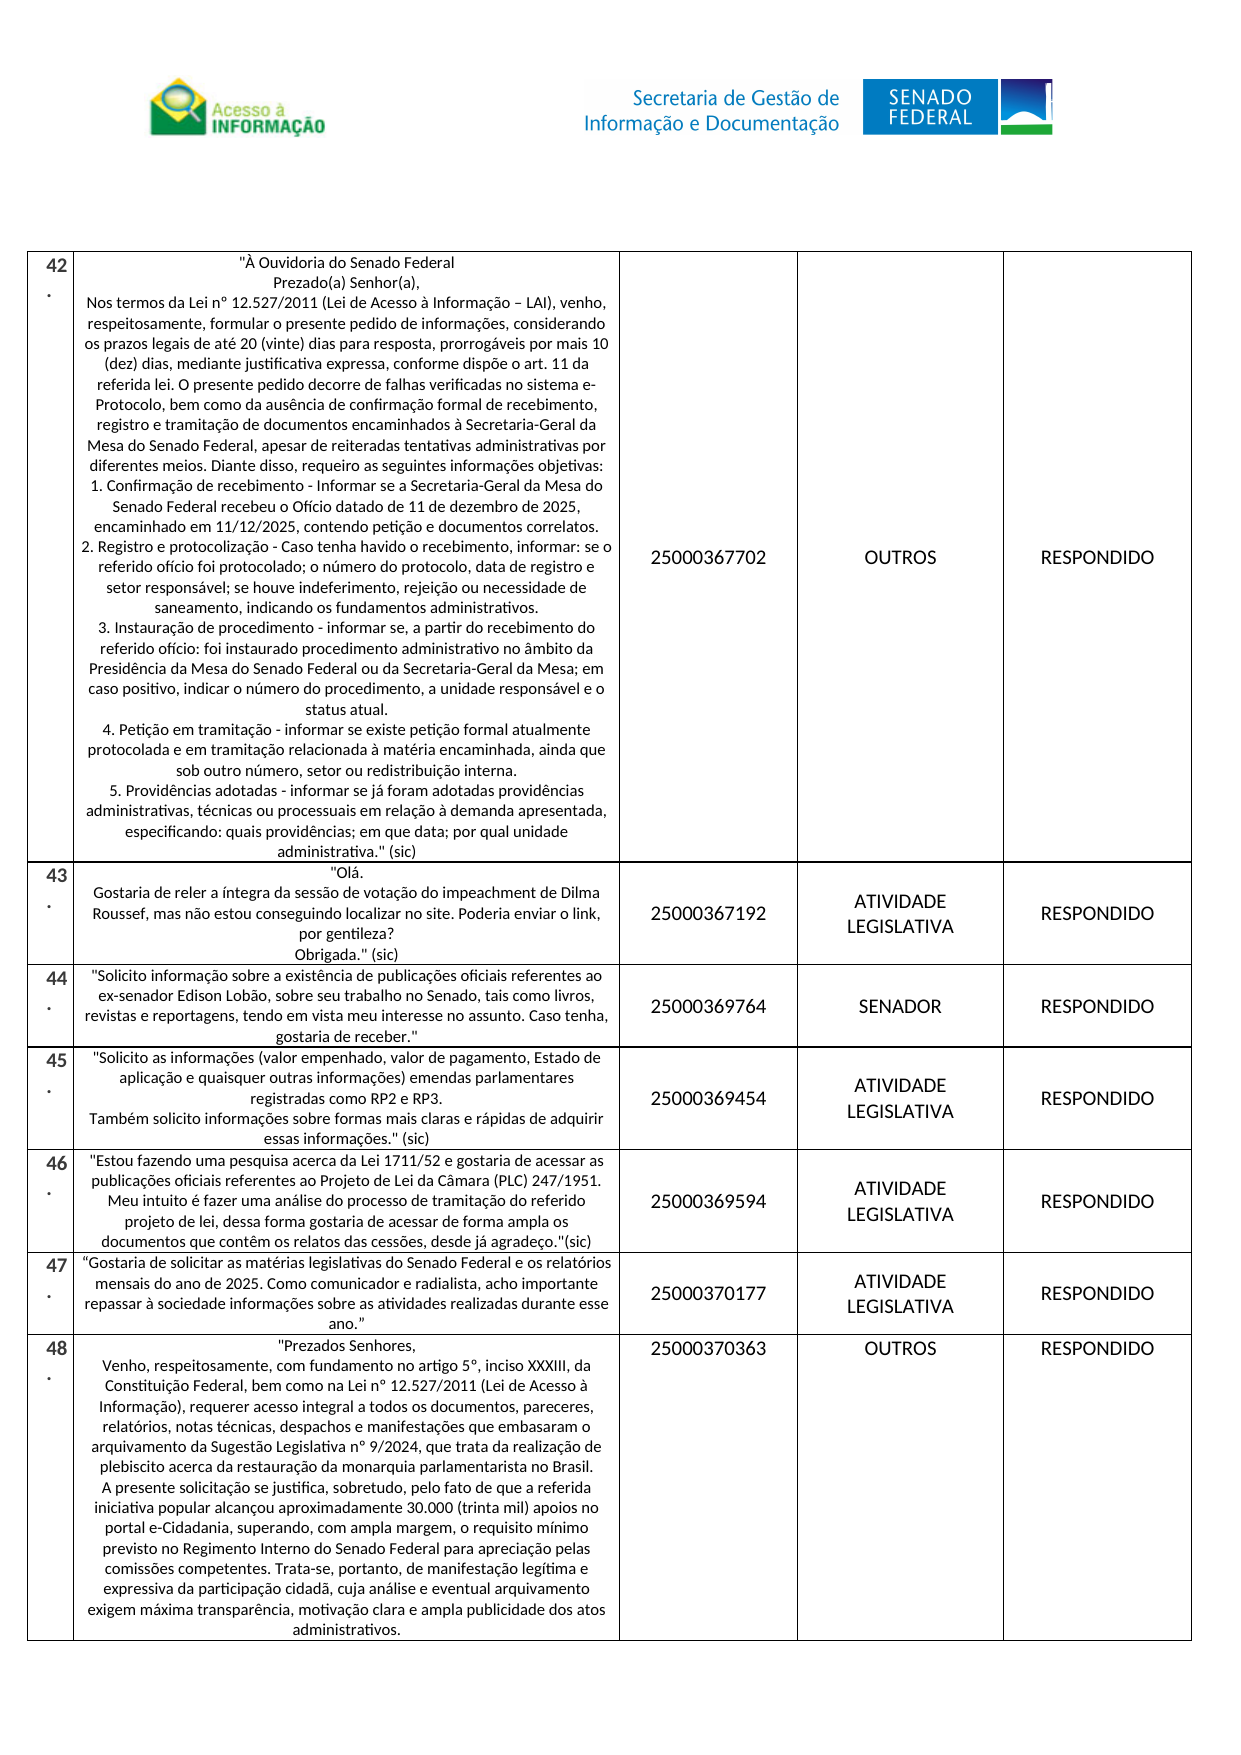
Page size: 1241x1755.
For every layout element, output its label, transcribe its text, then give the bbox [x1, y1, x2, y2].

table_cell 25000367192 [620, 863, 797, 964]
table_cell [28, 252, 73, 861]
table_cell ATIVIDADE LEGISLATIVA [798, 863, 1003, 964]
table_cell "Estou fazendo uma pesquisa acerca da Lei 1711/52 e gostaria de acessar as publicações oficiais referentes ao Projeto de Lei da Câmara (PLC) 247/1951. Meu intuito é fazer uma análise do processo de tramitação do referido projeto de lei, dessa forma gostaria de acessar de forma ampla os documentos que contêm os relatos das cessões, desde já agradeço."(sic) [74, 1150, 619, 1252]
table_cell ATIVIDADE LEGISLATIVA [798, 1253, 1003, 1334]
table_cell [28, 1335, 73, 1639]
table_cell 25000369454 [620, 1048, 797, 1149]
table_cell [28, 1048, 73, 1149]
table_cell RESPONDIDO [1004, 1253, 1191, 1334]
table_cell [28, 1150, 73, 1252]
table_cell [28, 863, 73, 964]
table_cell "À Ouvidoria do Senado Federal Prezado(a) Senhor(a), Nos termos da Lei nº 12.527/2011 (Lei de Acesso à Informação – LAI), venho, respeitosamente, formular o presente pedido de informações, considerando os prazos legais de até 20 (vinte) dias para resposta, prorrogáveis por mais 10 (dez) dias, mediante justificativa expressa, conforme dispõe o art. 11 da referida lei. O presente pedido decorre de falhas verificadas no sistema e-Protocolo, bem como da ausência de confirmação formal de recebimento, registro e tramitação de documentos encaminhados à Secretaria-Geral da Mesa do Senado Federal, apesar de reiteradas tentativas administrativas por diferentes meios. Diante disso, requeiro as seguintes informações objetivas: 1. Confirmação de recebimento - Informar se a Secretaria-Geral da Mesa do Senado Federal recebeu o Ofício datado de 11 de dezembro de 2025, encaminhado em 11/12/2025, contendo petição e documentos correlatos. 2. Registro e protocolização - Caso tenha havido o recebimento, informar: se o referido ofício foi protocolado; o número do protocolo, data de registro e setor responsável; se houve indeferimento, rejeição ou necessidade de saneamento, indicando os fundamentos administrativos. 3. Instauração de procedimento - informar se, a partir do recebimento do referido ofício: foi instaurado procedimento administrativo no âmbito da Presidência da Mesa do Senado Federal ou da Secretaria-Geral da Mesa; em caso positivo, indicar o número do procedimento, a unidade responsável e o status atual. 4. Petição em tramitação - informar se existe petição formal atualmente protocolada e em tramitação relacionada à matéria encaminhada, ainda que sob outro número, setor ou redistribuição interna. 5. Providências adotadas - informar se já foram adotadas providências administrativas, técnicas ou processuais em relação à demanda apresentada, especificando: quais providências; em que data; por qual unidade administrativa." (sic) [74, 252, 619, 861]
table_cell RESPONDIDO [1004, 252, 1191, 861]
table_cell RESPONDIDO [1004, 1048, 1191, 1149]
table_cell "Solicito informação sobre a existência de publicações oficiais referentes ao ex-senador Edison Lobão, sobre seu trabalho no Senado, tais como livros, revistas e reportagens, tendo em vista meu interesse no assunto. Caso tenha, gostaria de receber." [74, 965, 619, 1046]
table_cell “Gostaria de solicitar as matérias legislativas do Senado Federal e os relatórios mensais do ano de 2025. Como comunicador e radialista, acho importante repassar à sociedade informações sobre as atividades realizadas durante esse ano.” [74, 1253, 619, 1334]
table_cell 25000370177 [620, 1253, 797, 1334]
table_cell ATIVIDADE LEGISLATIVA [798, 1150, 1003, 1252]
table_cell SENADOR [798, 965, 1003, 1046]
table_cell "Solicito as informações (valor empenhado, valor de pagamento, Estado de aplicação e quaisquer outras informações) emendas parlamentares registradas como RP2 e RP3. Também solicito informações sobre formas mais claras e rápidas de adquirir essas informações." (sic) [74, 1048, 619, 1149]
table_cell "Prezados Senhores, Venho, respeitosamente, com fundamento no artigo 5º, inciso XXXIII, da Constituição Federal, bem como na Lei nº 12.527/2011 (Lei de Acesso à Informação), requerer acesso integral a todos os documentos, pareceres, relatórios, notas técnicas, despachos e manifestações que embasaram o arquivamento da Sugestão Legislativa nº 9/2024, que trata da realização de plebiscito acerca da restauração da monarquia parlamentarista no Brasil. A presente solicitação se justifica, sobretudo, pelo fato de que a referida iniciativa popular alcançou aproximadamente 30.000 (trinta mil) apoios no portal e-Cidadania, superando, com ampla margem, o requisito mínimo previsto no Regimento Interno do Senado Federal para apreciação pelas comissões competentes. Trata-se, portanto, de manifestação legítima e expressiva da participação cidadã, cuja análise e eventual arquivamento exigem máxima transparência, motivação clara e ampla publicidade dos atos administrativos. [74, 1335, 619, 1639]
table_cell ATIVIDADE LEGISLATIVA [798, 1048, 1003, 1149]
table_cell RESPONDIDO [1004, 863, 1191, 964]
table_cell 25000370363 [620, 1335, 797, 1639]
table_cell 25000369764 [620, 965, 797, 1046]
table_cell OUTROS [798, 1335, 1003, 1639]
table_cell OUTROS [798, 252, 1003, 861]
table_cell RESPONDIDO [1004, 1335, 1191, 1639]
table_cell 25000369594 [620, 1150, 797, 1252]
table_cell "Olá. Gostaria de reler a íntegra da sessão de votação do impeachment de Dilma Roussef, mas não estou conseguindo localizar no site. Poderia enviar o link, por gentileza? Obrigada." (sic) [74, 863, 619, 964]
table_cell RESPONDIDO [1004, 1150, 1191, 1252]
table_cell [28, 1253, 73, 1334]
table_cell [28, 965, 73, 1046]
table_cell 25000367702 [620, 252, 797, 861]
table_cell RESPONDIDO [1004, 965, 1191, 1046]
